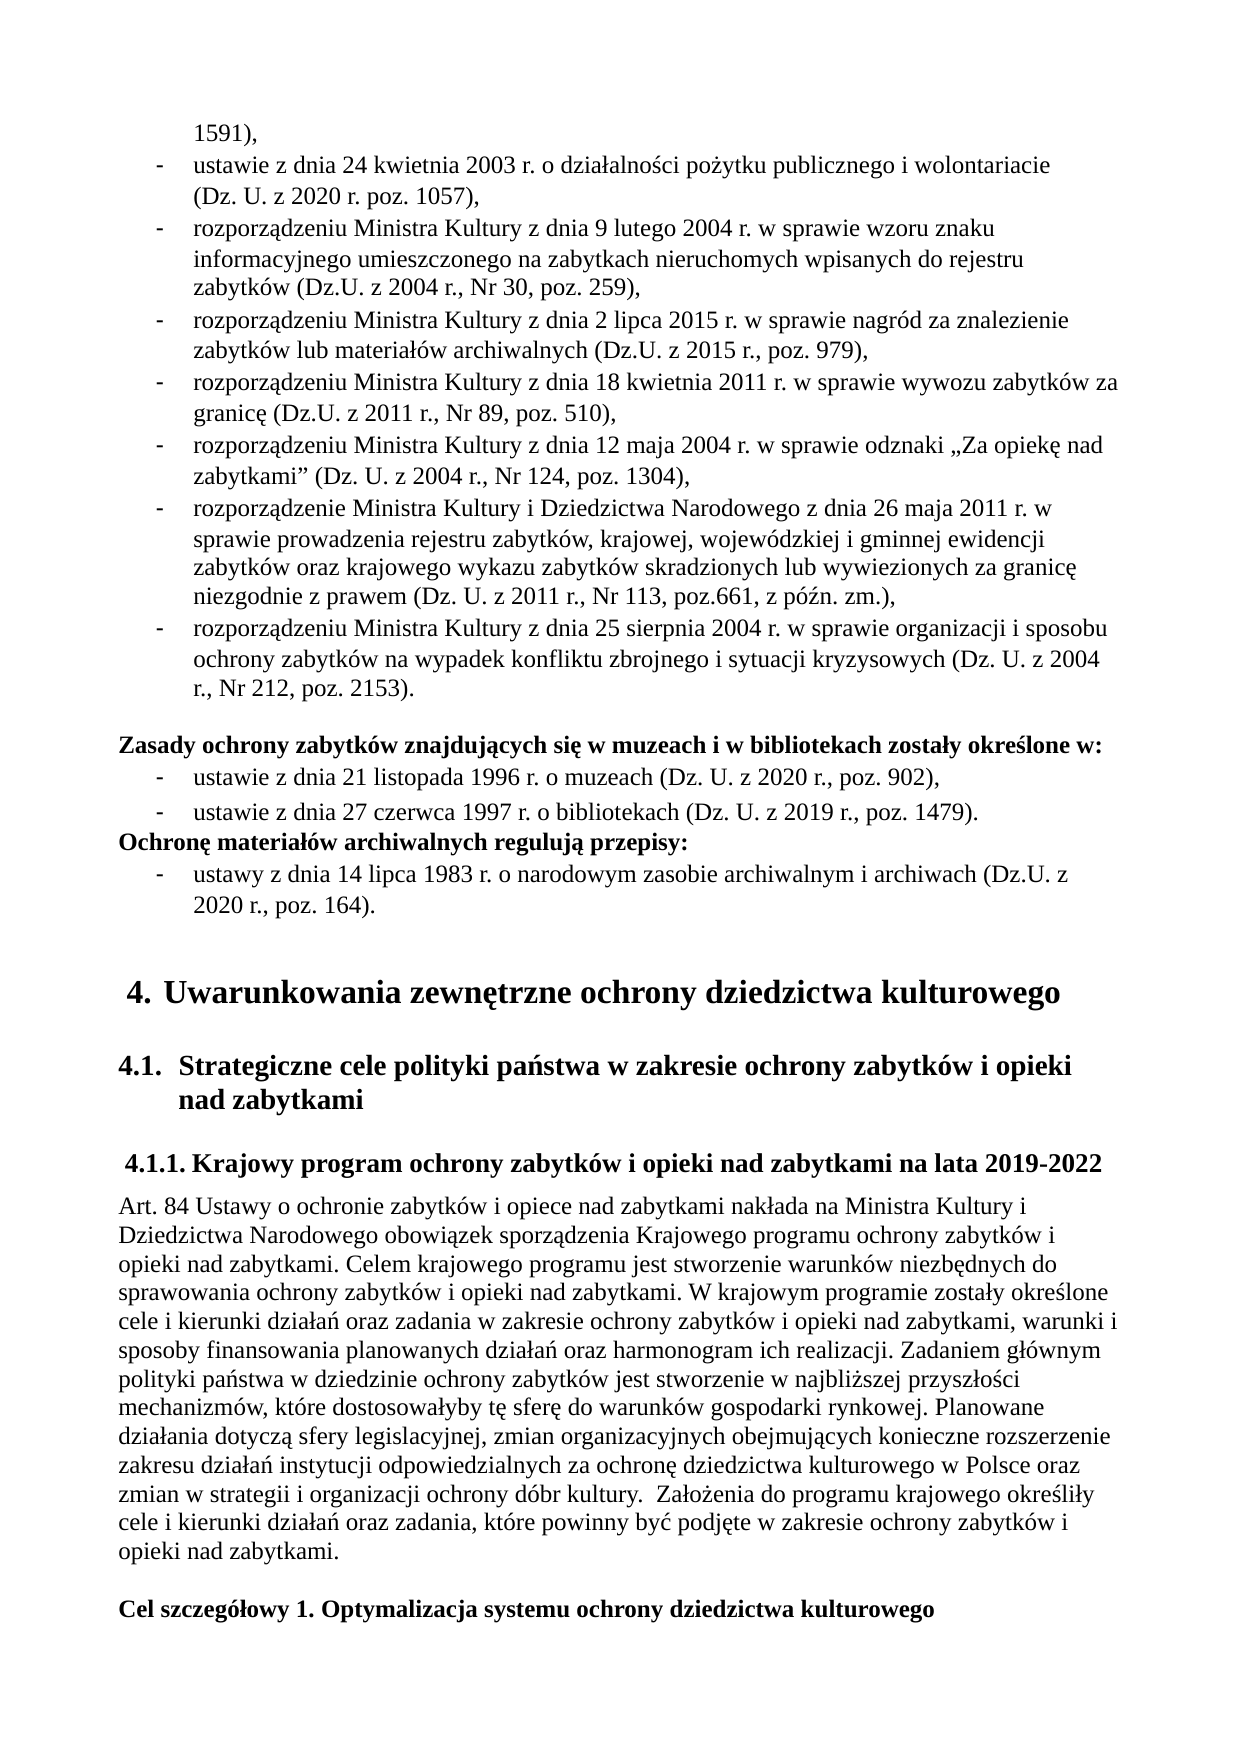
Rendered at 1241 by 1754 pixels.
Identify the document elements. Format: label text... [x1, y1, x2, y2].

list ustawy z dnia 14 lipca 1983 r. o narodowym zasobie archiwalnym i archiwach (Dz.U. z 2020 r., poz. 164). [156, 856, 1122, 919]
list ustawie z dnia 24 kwietnia 2003 r. o działalności pożytku publicznego i wolontariacie (Dz. U. z 2020 r. poz. 1057), [156, 147, 1122, 210]
list rozporządzenie Ministra Kultury i Dziedzictwa Narodowego z dnia 26 maja 2011 r. w sprawie prowadzenia rejestru zabytków, krajowej, wojewódzkiej i gminnej ewidencji zabytków oraz krajowego wykazu zabytków skradzionych lub wywiezionych za granicę niezgodnie z prawem (Dz. U. z 2011 r., Nr 113, poz.661, z późn. zm.), [156, 490, 1122, 610]
list ustawie z dnia 21 listopada 1996 r. o muzeach (Dz. U. z 2020 r., poz. 902), [156, 759, 1122, 793]
subtitle Uwarunkowania zewnętrzne ochrony dziedzictwa kulturowego [118, 972, 1122, 1011]
list 1591), [156, 118, 1122, 147]
list ustawie z dnia 27 czerwca 1997 r. o bibliotekach (Dz. U. z 2019 r., poz. 1479). [156, 793, 1122, 827]
list rozporządzeniu Ministra Kultury z dnia 12 maja 2004 r. w sprawie odznaki „Za opiekę nad zabytkami” (Dz. U. z 2004 r., Nr 124, poz. 1304), [156, 427, 1122, 490]
text Cel szczegółowy 1. Optymalizacja systemu ochrony dziedzictwa kulturowego [118, 1594, 1122, 1622]
list rozporządzeniu Ministra Kultury z dnia 18 kwietnia 2011 r. w sprawie wywozu zabytków za granicę (Dz.U. z 2011 r., Nr 89, poz. 510), [156, 364, 1122, 427]
list rozporządzeniu Ministra Kultury z dnia 25 sierpnia 2004 r. w sprawie organizacji i sposobu ochrony zabytków na wypadek konfliktu zbrojnego i sytuacji kryzysowych (Dz. U. z 2004 r., Nr 212, poz. 2153). [156, 610, 1122, 702]
text Ochronę materiałów archiwalnych regulują przepisy: [118, 827, 1122, 856]
text Art. 84 Ustawy o ochronie zabytków i opiece nad zabytkami nakłada na Ministra Kultury i Dziedzictwa Narodowego obowiązek sporządzenia Krajowego programu ochrony zabytków i opieki nad zabytkami. Celem krajowego programu jest stworzenie warunków niezbędnych do sprawowania ochrony zabytków i opieki nad zabytkami. W krajowym programie zostały określone cele i kierunki działań oraz zadania w zakresie ochrony zabytków i opieki nad zabytkami, warunki i sposoby finansowania planowanych działań oraz harmonogram ich realizacji. Zadaniem głównym polityki państwa w dziedzinie ochrony zabytków jest stworzenie w najbliższej przyszłości mechanizmów, które dostosowałyby tę sferę do warunków gospodarki rynkowej. Planowane działania dotyczą sfery legislacyjnej, zmian organizacyjnych obejmujących konieczne rozszerzenie zakresu działań instytucji odpowiedzialnych za ochronę dziedzictwa kulturowego w Polsce oraz zmian w strategii i organizacji ochrony dóbr kultury. Założenia do programu krajowego określiły cele i kierunki działań oraz zadania, które powinny być podjęte w zakresie ochrony zabytków i opieki nad zabytkami. [118, 1191, 1122, 1565]
subtitle Strategiczne cele polityki państwa w zakresie ochrony zabytków i opieki nad zabytkami [118, 1048, 1122, 1116]
subtitle Krajowy program ochrony zabytków i opieki nad zabytkami na lata 2019-2022 [118, 1148, 1122, 1179]
text Zasady ochrony zabytków znajdujących się w muzeach i w bibliotekach zostały określone w: [118, 730, 1122, 759]
list rozporządzeniu Ministra Kultury z dnia 9 lutego 2004 r. w sprawie wzoru znaku informacyjnego umieszczonego na zabytkach nieruchomych wpisanych do rejestru zabytków (Dz.U. z 2004 r., Nr 30, poz. 259), [156, 210, 1122, 301]
list rozporządzeniu Ministra Kultury z dnia 2 lipca 2015 r. w sprawie nagród za znalezienie zabytków lub materiałów archiwalnych (Dz.U. z 2015 r., poz. 979), [156, 301, 1122, 364]
